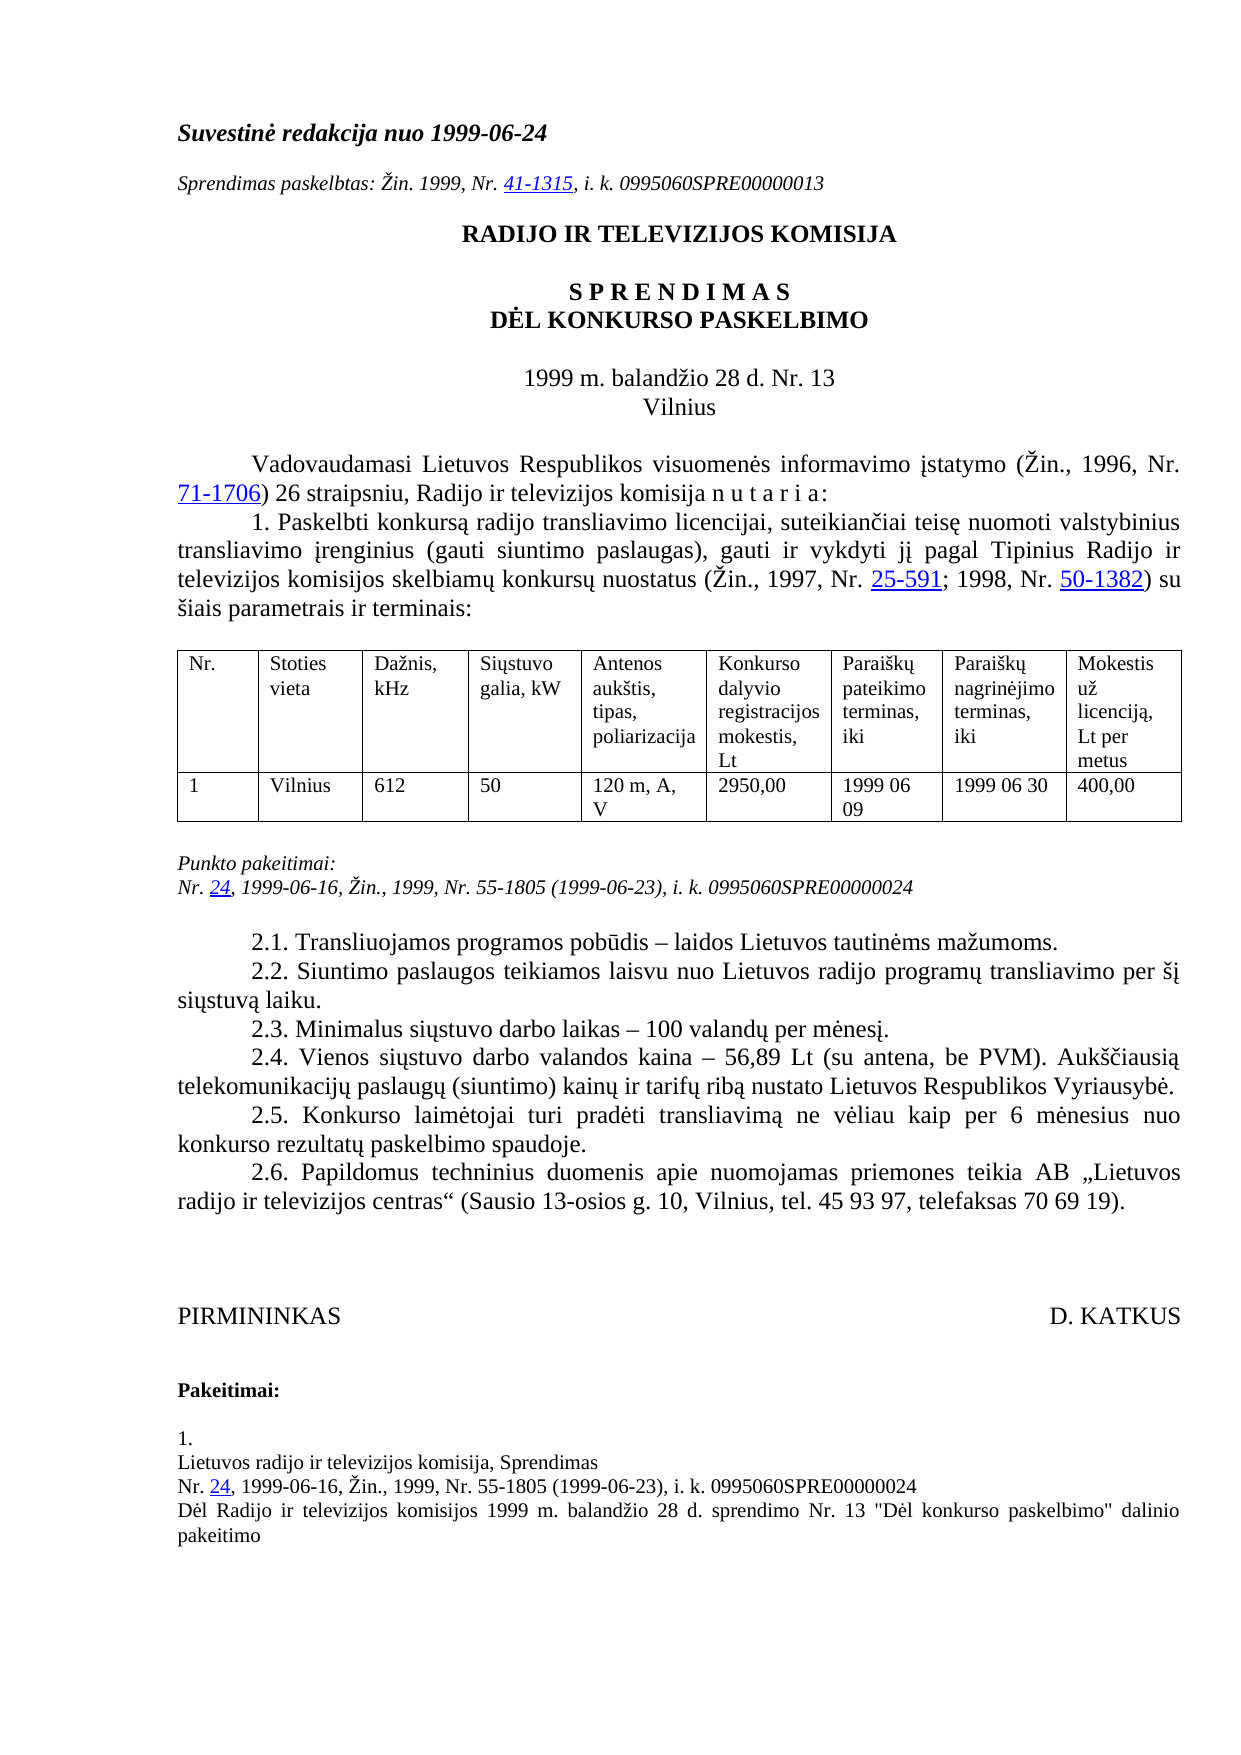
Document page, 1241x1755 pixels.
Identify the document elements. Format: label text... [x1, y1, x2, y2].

table_header Antenos aukštis, tipas, poliarizacija [582, 651, 706, 772]
text 2.2. Siuntimo paslaugos teikiamos laisvu nuo Lietuvos radijo programų transliavimo per šį siųstuvą laiku. [177, 956, 1181, 1014]
table_cell 50 [469, 773, 581, 821]
table_header Stoties vieta [259, 651, 362, 772]
table_header Paraiškų nagrinėjimo terminas, iki [943, 651, 1066, 772]
text 2.5. Konkurso laimėtojai turi pradėti transliavimą ne vėliau kaip per 6 mėnesius nuo konkurso rezultatų paskelbimo spaudoje. [177, 1100, 1181, 1157]
text Vilnius [177, 392, 1181, 420]
table_header Siųstuvo galia, kW [469, 651, 581, 772]
text Nr. 24, 1999-06-16, Žin., 1999, Nr. 55-1805 (1999-06-23), i. k. 0995060SPRE00000024 [177, 1474, 1181, 1498]
table_cell 2950,00 [707, 773, 831, 821]
text Pakeitimai: [177, 1378, 1181, 1402]
table_cell 1 [178, 773, 258, 821]
text Punkto pakeitimai: [177, 851, 1181, 875]
text 2.1. Transliuojamos programos pobūdis – laidos Lietuvos tautinėms mažumoms. [177, 927, 1181, 956]
table_cell 120 m, A, V [582, 773, 706, 821]
text 2.4. Vienos siųstuvo darbo valandos kaina – 56,89 Lt (su antena, be PVM). Aukščiausią telekomunikacijų paslaugų (siuntimo) kainų ir tarifų ribą nustato Lietuvos Respublikos Vyriausybė. [177, 1042, 1181, 1100]
text RADIJO IR TELEVIZIJOS KOMISIJA [177, 219, 1181, 248]
table_cell 1999 06 09 [832, 773, 942, 821]
text 1999 m. balandžio 28 d. Nr. 13 [177, 363, 1181, 392]
text Sprendimas paskelbtas: Žin. 1999, Nr. 41-1315, i. k. 0995060SPRE00000013 [177, 171, 1181, 195]
table_cell Vilnius [259, 773, 362, 821]
table_header Nr. [178, 651, 258, 772]
table_header Dažnis, kHz [363, 651, 468, 772]
text Suvestinė redakcija nuo 1999-06-24 [177, 118, 1181, 147]
table_cell 1999 06 30 [943, 773, 1066, 821]
text Vadovaudamasi Lietuvos Respublikos visuomenės informavimo įstatymo (Žin., 1996, Nr. 71-1706) 26 straipsniu, Radijo ir televizijos komisija nutaria: [177, 449, 1181, 507]
text 1. [177, 1426, 1181, 1450]
text S P R E N D I M A S [177, 277, 1181, 305]
text 2.6. Papildomus techninius duomenis apie nuomojamas priemones teikia AB „Lietuvos radijo ir televizijos centras“ (Sausio 13-osios g. 10, Vilnius, tel. 45 93 97, telefaksas 70 69 19). [177, 1157, 1181, 1215]
table_cell 612 [363, 773, 468, 821]
text PIRMININKAS D. KATKUS [177, 1301, 1181, 1330]
text Nr. 24, 1999-06-16, Žin., 1999, Nr. 55-1805 (1999-06-23), i. k. 0995060SPRE00000024 [177, 875, 1181, 899]
table_header Paraiškų pateikimo terminas, iki [832, 651, 942, 772]
table_cell 400,00 [1067, 773, 1181, 821]
text Lietuvos radijo ir televizijos komisija, Sprendimas [177, 1450, 1181, 1474]
text 2.3. Minimalus siųstuvo darbo laikas – 100 valandų per mėnesį. [177, 1014, 1181, 1042]
table_header Konkurso dalyvio registracijos mokestis, Lt [707, 651, 831, 772]
text DĖL KONKURSO PASKELBIMO [177, 305, 1181, 334]
text 1. Paskelbti konkursą radijo transliavimo licencijai, suteikiančiai teisę nuomoti valstybinius transliavimo įrenginius (gauti siuntimo paslaugas), gauti ir vykdyti jį pagal Tipinius Radijo ir televizijos komisijos skelbiamų konkursų nuostatus (Žin., 1997, Nr. 25-591; 1998, Nr. 50-1382) su šiais parametrais ir terminais: [177, 507, 1181, 622]
text Dėl Radijo ir televizijos komisijos 1999 m. balandžio 28 d. sprendimo Nr. 13 "Dėl konkurso paskelbimo" dalinio pakeitimo [177, 1498, 1181, 1547]
table_header Mokestis už licenciją, Lt per metus [1067, 651, 1181, 772]
